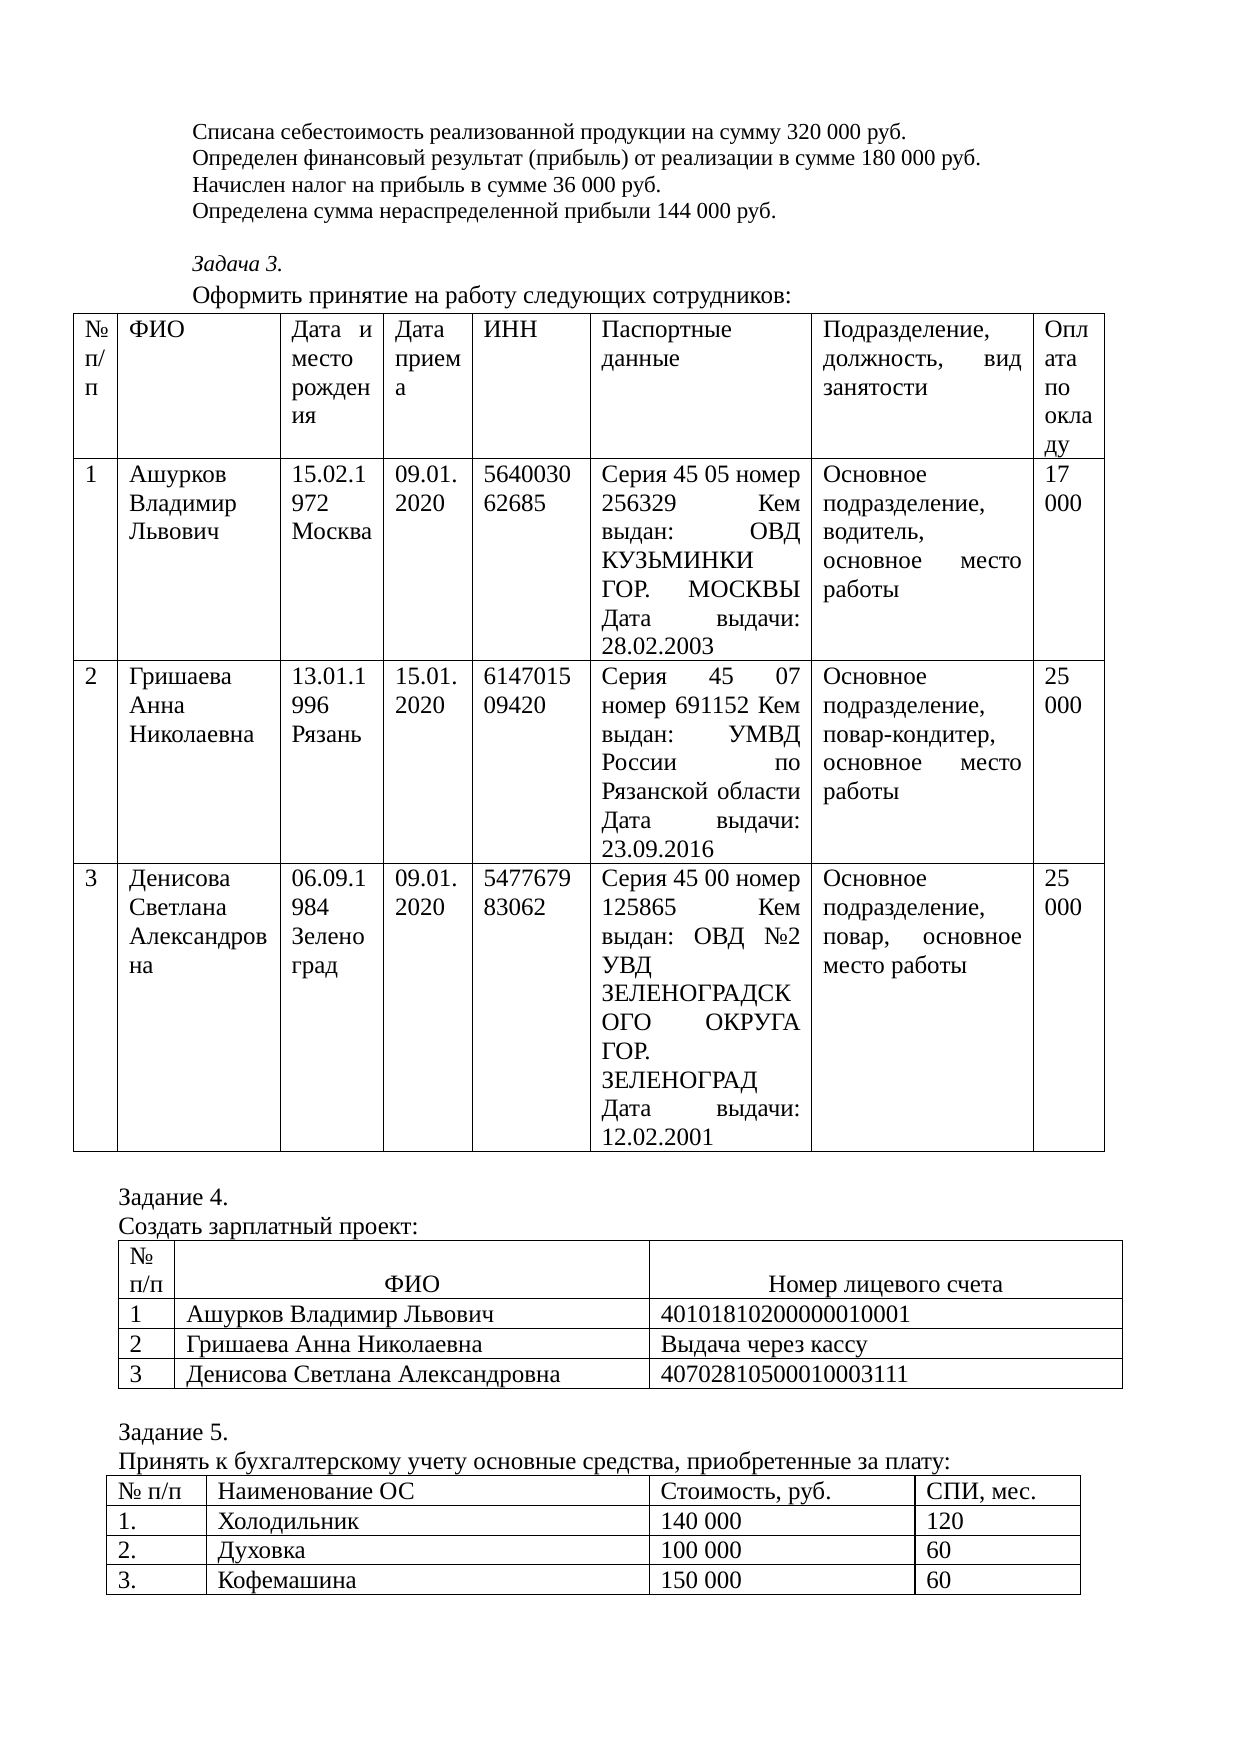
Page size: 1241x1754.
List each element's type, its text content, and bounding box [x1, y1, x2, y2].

table_cell 09.01.2020 [384, 864, 472, 1151]
text Создать зарплатный проект: [118, 1211, 1122, 1240]
text Задание 4. [118, 1182, 1122, 1211]
table_cell Основное подразделение, повар-кондитер, основное место работы [812, 661, 1033, 862]
text Списана себестоимость реализованной продукции на сумму 320 000 руб. [118, 118, 1122, 144]
table_header № п/п [107, 1476, 206, 1505]
table_cell 1 [74, 459, 117, 660]
text Начислен налог на прибыль в сумме 36 000 руб. [118, 171, 1122, 197]
table_cell Денисова Светлана Александровна [118, 864, 280, 1151]
table_cell 100 000 [650, 1536, 914, 1564]
table_cell 3. [107, 1565, 206, 1594]
table_header Дата приема [384, 314, 472, 458]
table_cell 150 000 [650, 1565, 914, 1594]
table_cell Выдача через кассу [650, 1329, 1122, 1358]
text Принять к бухгалтерскому учету основные средства, приобретенные за плату: [118, 1446, 1122, 1475]
table_cell 3 [119, 1359, 174, 1388]
table_header № п/п [119, 1241, 174, 1298]
table_cell 25 000 [1034, 864, 1104, 1151]
table_cell Серия 45 07 номер 691152 Кем выдан: УМВД России по Рязанской области Дата выдачи: 23.09.2016 [591, 661, 811, 862]
table_header Номер лицевого счета [650, 1241, 1122, 1298]
table_cell 2 [119, 1329, 174, 1358]
table_cell 547767983062 [473, 864, 590, 1151]
table_cell Основное подразделение, водитель, основное место работы [812, 459, 1033, 660]
table_cell Холодильник [207, 1506, 649, 1534]
table_cell 06.09.1984 Зеленоград [281, 864, 383, 1151]
table_cell Гришаева Анна Николаевна [118, 661, 280, 862]
table_header №п/п [74, 314, 117, 458]
table_header Оплата по окладу [1034, 314, 1104, 458]
table_cell 60 [916, 1536, 1080, 1564]
table_cell 2. [107, 1536, 206, 1564]
table_header ИНН [473, 314, 590, 458]
text Оформить принятие на работу следующих сотрудников: [118, 280, 1122, 309]
table_cell 09.01.2020 [384, 459, 472, 660]
table_cell Основное подразделение, повар, основное место работы [812, 864, 1033, 1151]
table_cell 564003062685 [473, 459, 590, 660]
table_cell Духовка [207, 1536, 649, 1564]
table_cell Серия 45 00 номер 125865 Кем выдан: ОВД №2 УВД ЗЕЛЕНОГРАДСКОГО ОКРУГА ГОР. ЗЕЛЕНОГРАД Дата выдачи: 12.02.2001 [591, 864, 811, 1151]
table_header Паспортные данные [591, 314, 811, 458]
table_cell 15.02.1972 Москва [281, 459, 383, 660]
table_cell 2 [74, 661, 117, 862]
table_cell 1. [107, 1506, 206, 1534]
table_cell Денисова Светлана Александровна [175, 1359, 649, 1388]
text Определен финансовый результат (прибыль) от реализации в сумме 180 000 руб. [118, 144, 1122, 171]
table_header Дата и место рождения [281, 314, 383, 458]
table_cell Ашурков Владимир Львович [175, 1299, 649, 1328]
table_header СПИ, мес. [916, 1476, 1080, 1505]
table_cell Кофемашина [207, 1565, 649, 1594]
table_cell 17 000 [1034, 459, 1104, 660]
table_cell 15.01.2020 [384, 661, 472, 862]
table_cell 25 000 [1034, 661, 1104, 862]
table_header Наименование ОС [207, 1476, 649, 1505]
table_cell 60 [916, 1565, 1080, 1594]
table_header ФИО [175, 1241, 649, 1298]
table_cell 120 [916, 1506, 1080, 1534]
table_header ФИО [118, 314, 280, 458]
text Задача 3. [118, 250, 1122, 276]
table_cell Серия 45 05 номер 256329 Кем выдан: ОВД КУЗЬМИНКИ ГОР. МОСКВЫ Дата выдачи: 28.02.2003 [591, 459, 811, 660]
text Определена сумма нераспределенной прибыли 144 000 руб. [118, 197, 1122, 223]
table_cell 40101810200000010001 [650, 1299, 1122, 1328]
table_cell 3 [74, 864, 117, 1151]
text Задание 5. [118, 1417, 1122, 1446]
table_header Подразделение, должность, вид занятости [812, 314, 1033, 458]
table_cell 40702810500010003111 [650, 1359, 1122, 1388]
table_cell 1 [119, 1299, 174, 1328]
table_cell Ашурков Владимир Львович [118, 459, 280, 660]
table_cell 140 000 [650, 1506, 914, 1534]
table_cell 13.01.1996 Рязань [281, 661, 383, 862]
table_cell Гришаева Анна Николаевна [175, 1329, 649, 1358]
table_header Стоимость, руб. [650, 1476, 914, 1505]
table_cell 614701509420 [473, 661, 590, 862]
